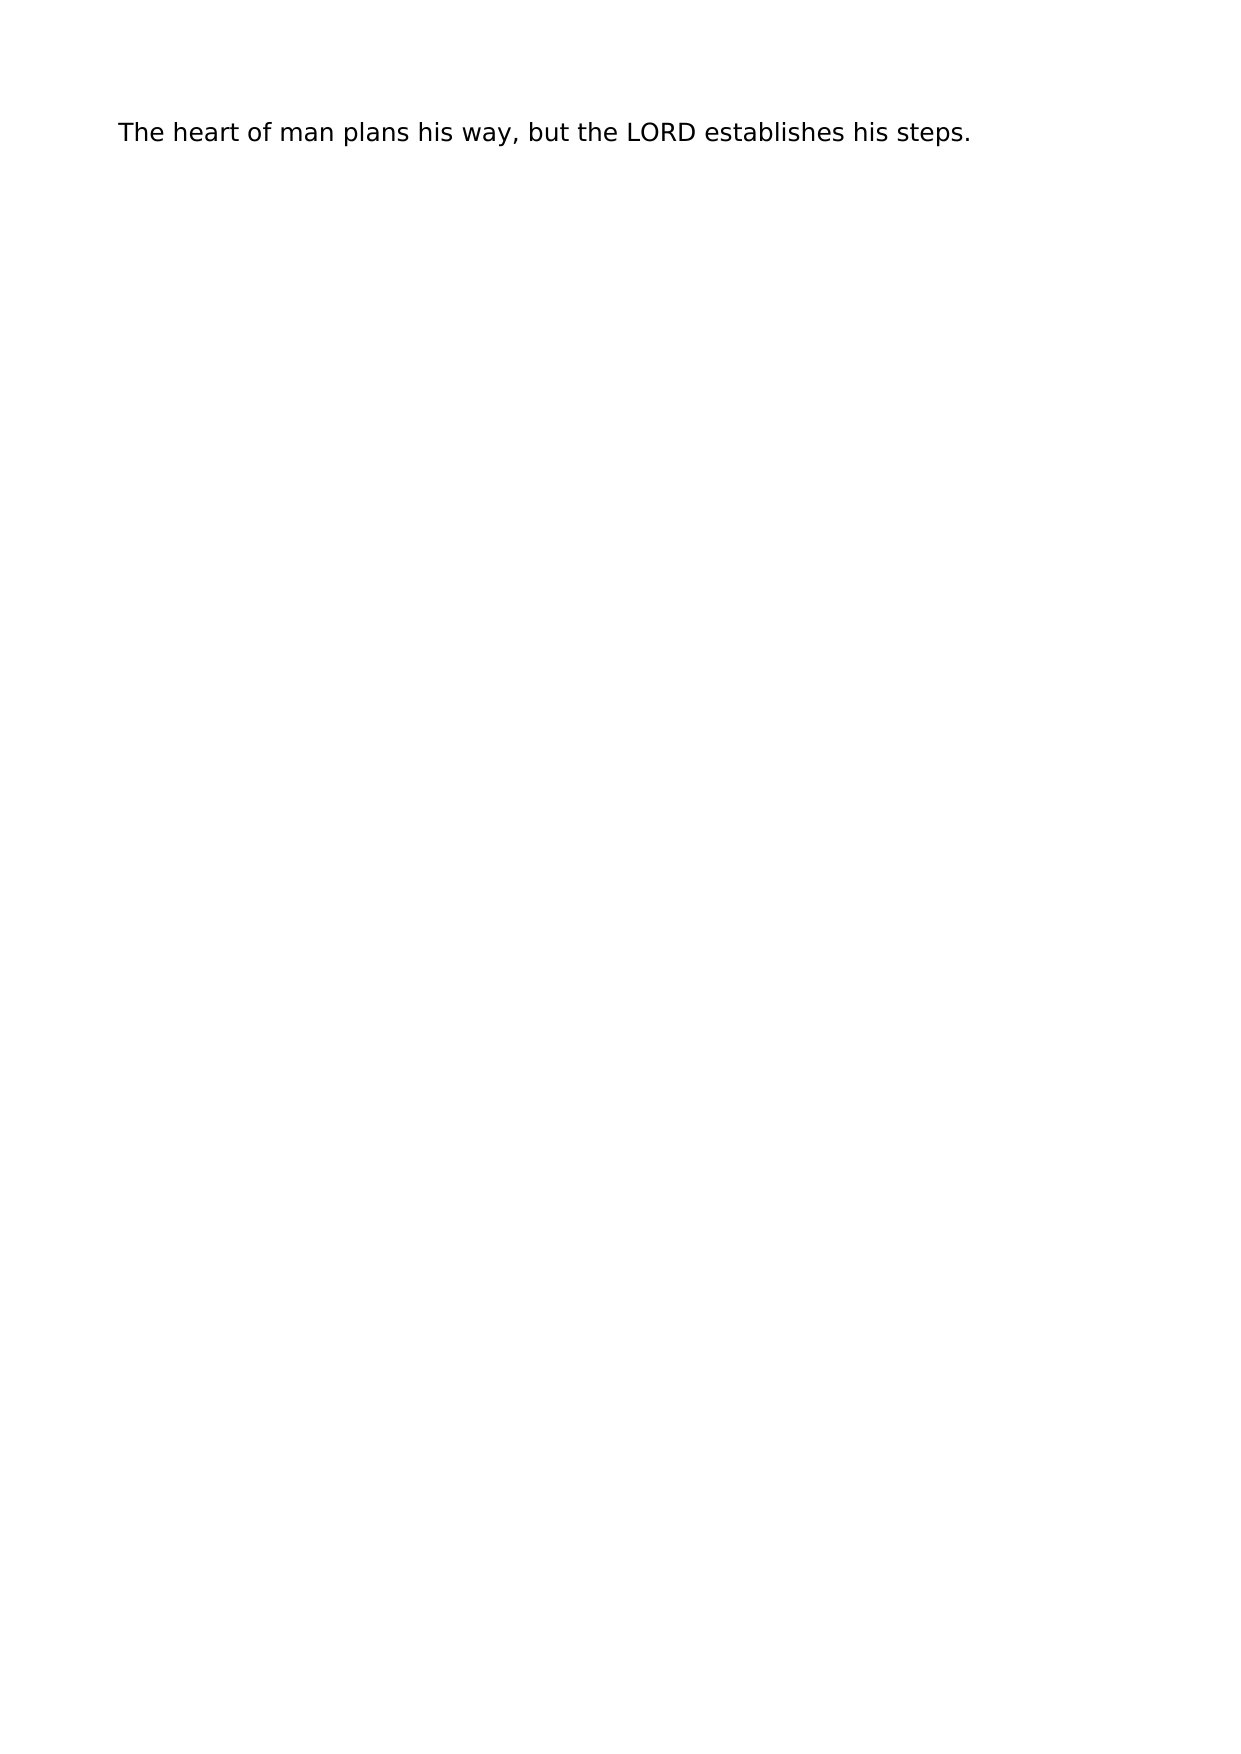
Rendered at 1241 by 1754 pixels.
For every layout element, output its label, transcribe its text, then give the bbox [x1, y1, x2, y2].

text The heart of man plans his way, but the LORD establishes his steps. [118, 118, 1122, 147]
